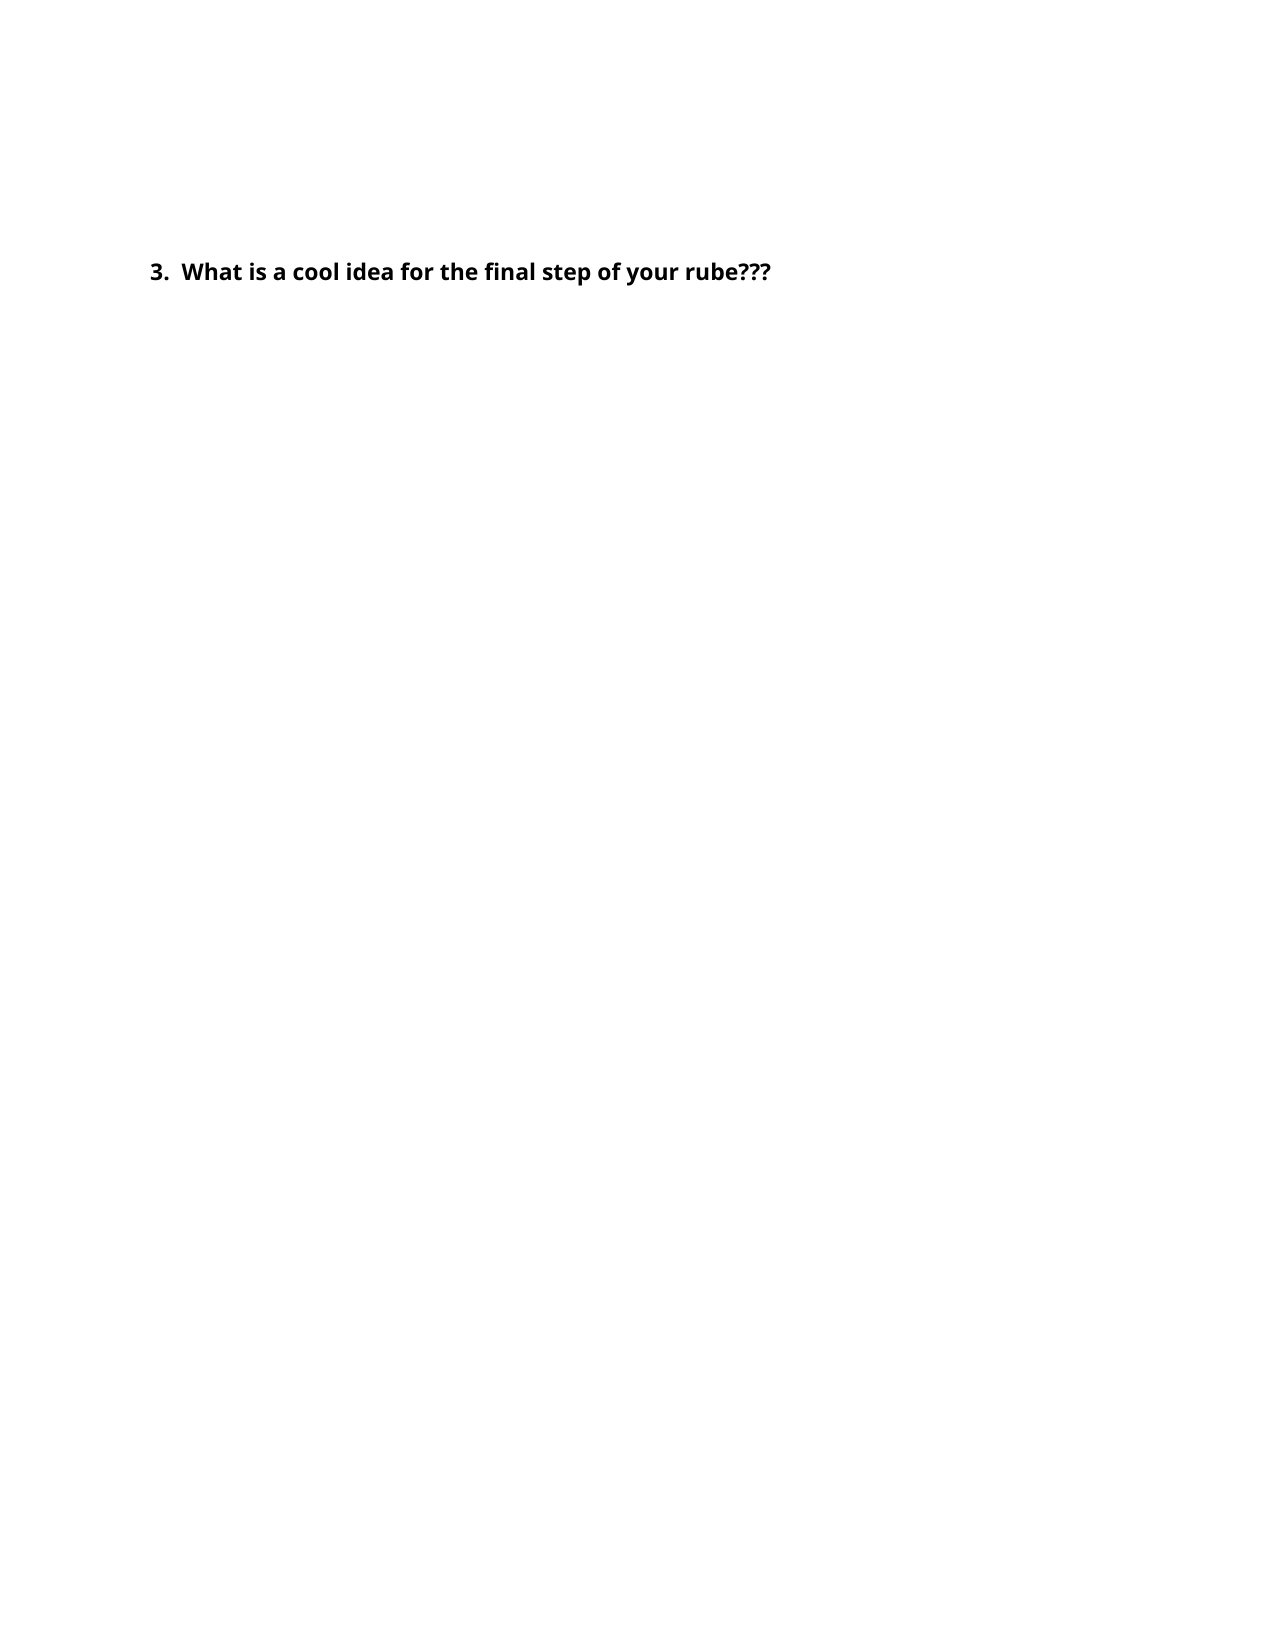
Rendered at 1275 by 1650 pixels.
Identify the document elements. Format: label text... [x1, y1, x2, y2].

text 3. What is a cool idea for the final step of your rube??? [150, 256, 1125, 287]
